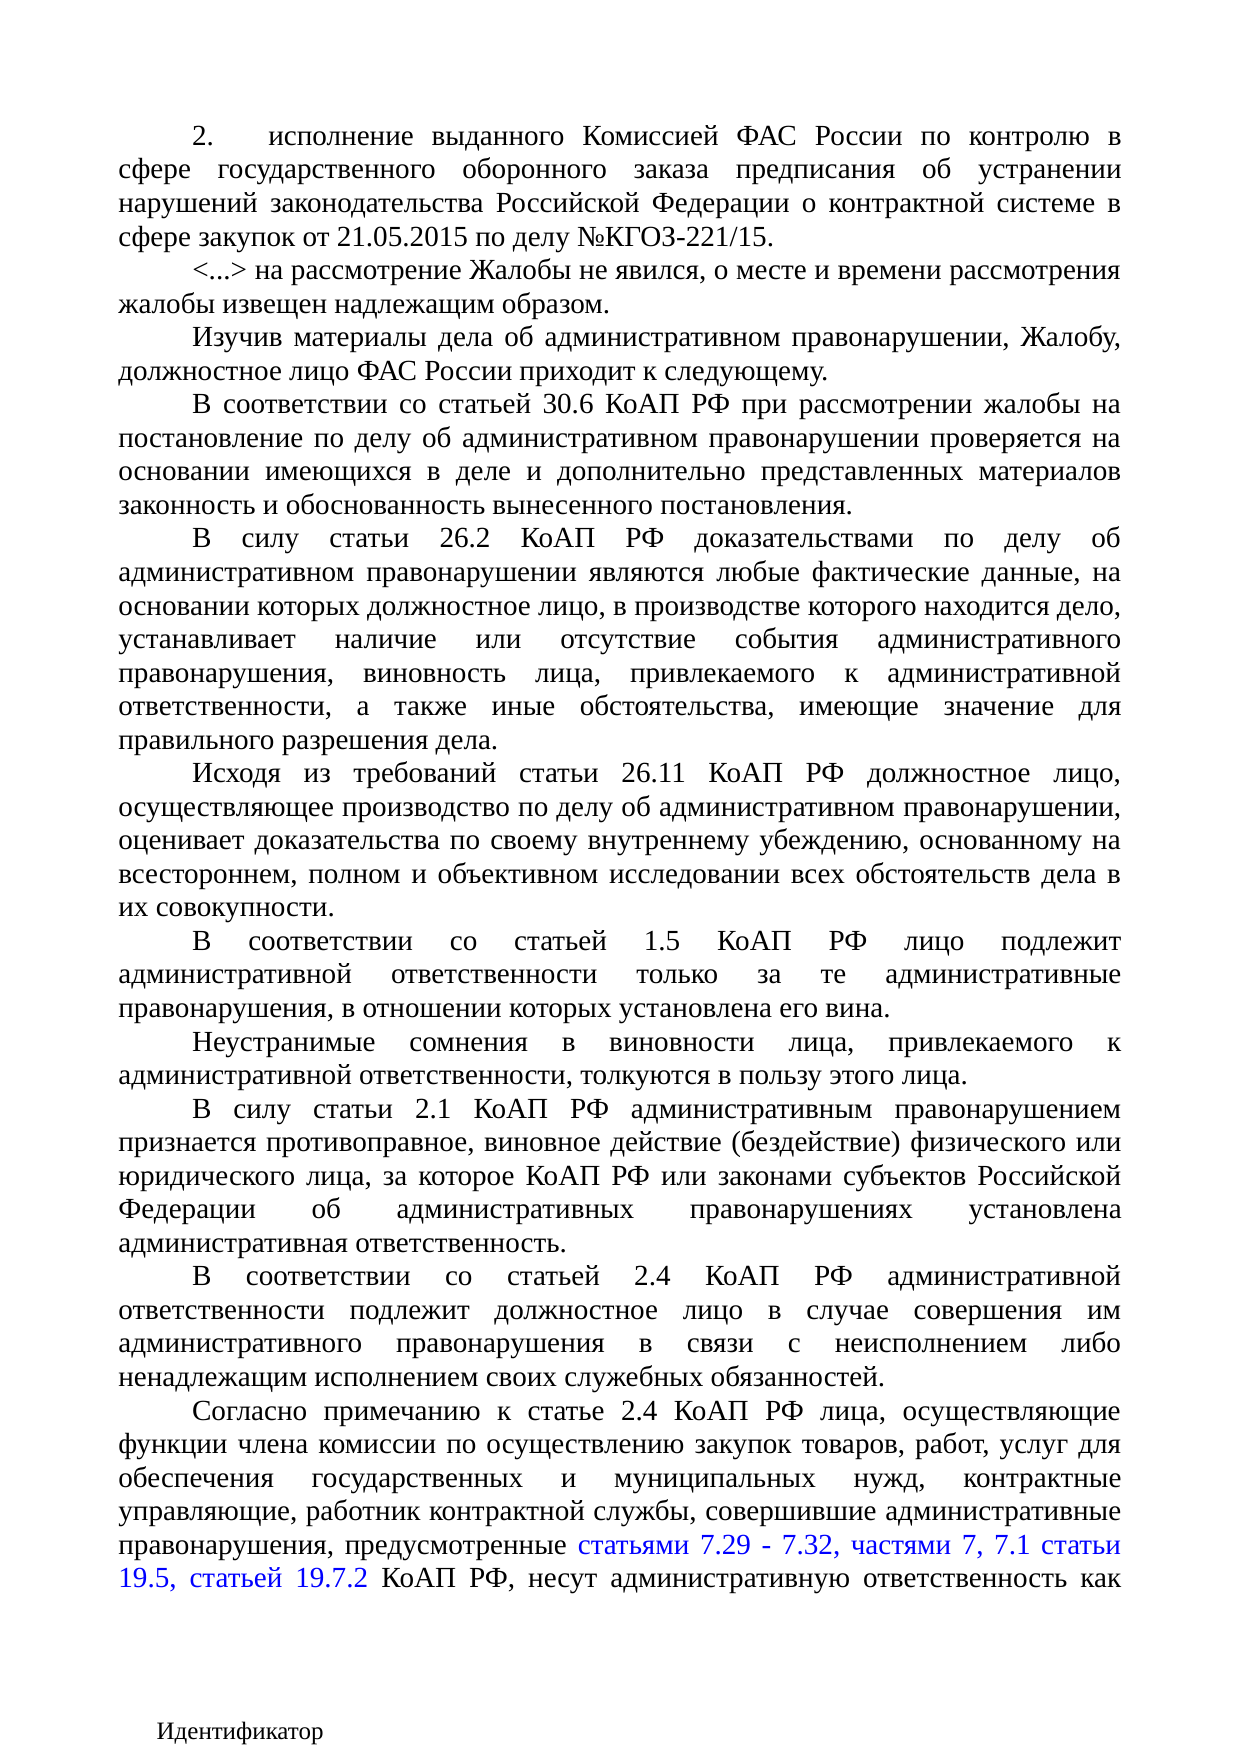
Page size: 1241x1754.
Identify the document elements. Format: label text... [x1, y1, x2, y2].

text Исходя из требований статьи 26.11 КоАП РФ должностное лицо, осуществляющее производство по делу об административном правонарушении, оценивает доказательства по своему внутреннему убеждению, основанному на всестороннем, полном и объективном исследовании всех обстоятельств дела в их совокупности. [118, 755, 1122, 923]
text В соответствии со статьей 2.4 КоАП РФ административной ответственности подлежит должностное лицо в случае совершения им административного правонарушения в связи с неисполнением либо ненадлежащим исполнением своих служебных обязанностей. [118, 1258, 1122, 1393]
text Изучив материалы дела об административном правонарушении, Жалобу, должностное лицо ФАС России приходит к следующему. [118, 319, 1122, 386]
text В соответствии со статьей 1.5 КоАП РФ лицо подлежит административной ответственности только за те административные правонарушения, в отношении которых установлена его вина. [118, 923, 1122, 1024]
text <...> на рассмотрение Жалобы не явился, о месте и времени рассмотрения жалобы извещен надлежащим образом. [118, 252, 1122, 319]
text Согласно примечанию к статье 2.4 КоАП РФ лица, осуществляющие функции члена комиссии по осуществлению закупок товаров, работ, услуг для обеспечения государственных и муниципальных нужд, контрактные управляющие, работник контрактной службы, совершившие административные правонарушения, предусмотренные статьями 7.29 - 7.32, частями 7, 7.1 статьи 19.5, статьей 19.7.2 КоАП РФ, несут административную ответственность как [118, 1393, 1122, 1594]
text В соответствии со статьей 30.6 КоАП РФ при рассмотрении жалобы на постановление по делу об административном правонарушении проверяется на основании имеющихся в деле и дополнительно представленных материалов законность и обоснованность вынесенного постановления. [118, 386, 1122, 521]
text Неустранимые сомнения в виновности лица, привлекаемого к административной ответственности, толкуются в пользу этого лица. [118, 1024, 1122, 1091]
text В силу статьи 2.1 КоАП РФ административным правонарушением признается противоправное, виновное действие (бездействие) физического или юридического лица, за которое КоАП РФ или законами субъектов Российской Федерации об административных правонарушениях установлена административная ответственность. [118, 1091, 1122, 1258]
text В силу статьи 26.2 КоАП РФ доказательствами по делу об административном правонарушении являются любые фактические данные, на основании которых должностное лицо, в производстве которого находится дело, устанавливает наличие или отсутствие события административного правонарушения, виновность лица, привлекаемого к административной ответственности, а также иные обстоятельства, имеющие значение для правильного разрешения дела. [118, 521, 1122, 755]
list исполнение выданного Комиссией ФАС России по контролю в сфере государственного оборонного заказа предписания об устранении нарушений законодательства Российской Федерации о контрактной системе в сфере закупок от 21.05.2015 по делу №КГОЗ-221/15. [118, 118, 1122, 252]
